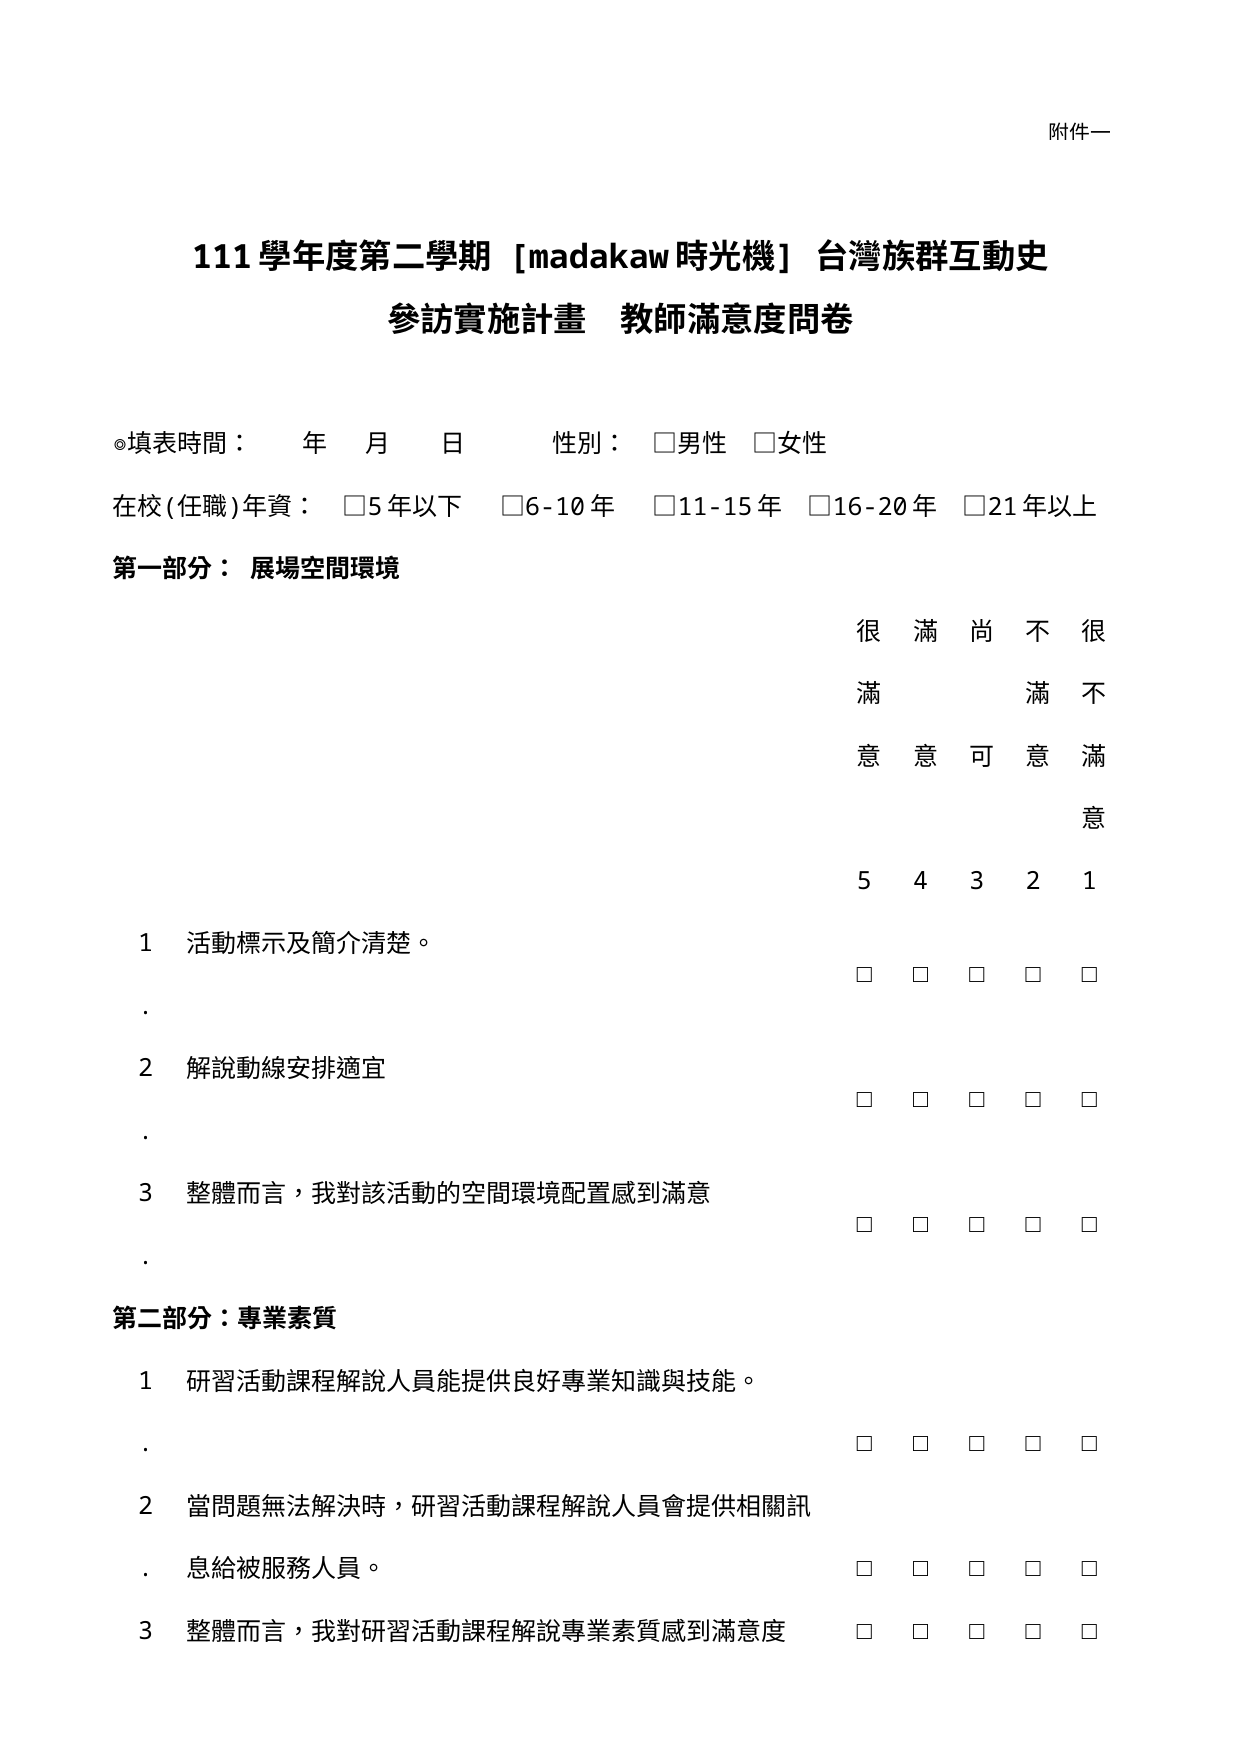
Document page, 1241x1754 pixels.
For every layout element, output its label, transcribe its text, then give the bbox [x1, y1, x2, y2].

text 參訪實施計畫 教師滿意度問卷 [112, 275, 1128, 338]
table_cell □ [1070, 1150, 1127, 1275]
table_header [175, 588, 845, 900]
table_cell □ [845, 1588, 902, 1650]
table_header 不 滿 意 2 [1014, 588, 1070, 900]
table_header 滿 意 4 [902, 588, 958, 900]
table_cell □ [958, 1463, 1014, 1588]
table_cell 活動標示及簡介清楚。 [175, 900, 845, 1025]
table_cell □ [902, 1150, 958, 1275]
table_cell 當問題無法解決時，研習活動課程解說人員會提供相關訊息給被服務人員。 [175, 1463, 845, 1588]
table_header 1. [127, 1338, 175, 1463]
table_header □ [902, 1338, 958, 1463]
table_header □ [958, 1338, 1014, 1463]
table_cell □ [958, 900, 1014, 1025]
table_header 研習活動課程解說人員能提供良好專業知識與技能。 [175, 1338, 845, 1463]
table_cell □ [958, 1150, 1014, 1275]
table_header [127, 588, 175, 900]
table_cell □ [1014, 1588, 1070, 1650]
table_cell □ [1014, 1463, 1070, 1588]
table_cell 解說動線安排適宜 [175, 1025, 845, 1150]
table_cell □ [1070, 1025, 1127, 1150]
table_cell 1. [127, 900, 175, 1025]
table_header □ [1014, 1338, 1070, 1463]
table_cell 整體而言，我對研習活動課程解說專業素質感到滿意度 [175, 1588, 845, 1650]
table_header □ [845, 1338, 902, 1463]
table_cell 2. [127, 1463, 175, 1588]
text 第一部分： 展場空間環境 [112, 525, 1128, 588]
table_header 很 不 滿 意 1 [1070, 588, 1127, 900]
table_cell 整體而言，我對該活動的空間環境配置感到滿意 [175, 1150, 845, 1275]
table_cell □ [1014, 1150, 1070, 1275]
table_cell □ [1014, 900, 1070, 1025]
table_header □ [1070, 1338, 1127, 1463]
table_cell □ [845, 1463, 902, 1588]
text 在校(任職)年資： □5年以下 □6-10年 □11-15年 □16-20年 □21年以上 [112, 463, 1128, 525]
table_header 尚 可 3 [958, 588, 1014, 900]
table_cell □ [902, 1025, 958, 1150]
table_cell □ [845, 900, 902, 1025]
table_cell □ [902, 900, 958, 1025]
table_cell □ [1070, 1463, 1127, 1588]
table_cell □ [902, 1588, 958, 1650]
table_cell □ [958, 1588, 1014, 1650]
table_header 很 滿 意 5 [845, 588, 902, 900]
text 111學年度第二學期 [madakaw時光機] 台灣族群互動史 [112, 213, 1128, 275]
text ◎填表時間： 年 月 日 性別： □男性 □女性 [112, 400, 1128, 463]
table_cell □ [1070, 1588, 1127, 1650]
table_cell 3 [127, 1588, 175, 1650]
table_cell □ [845, 1025, 902, 1150]
table_cell □ [958, 1025, 1014, 1150]
table_cell □ [902, 1463, 958, 1588]
table_cell 2. [127, 1025, 175, 1150]
table_cell 3. [127, 1150, 175, 1275]
table_cell □ [1014, 1025, 1070, 1150]
table_cell □ [845, 1150, 902, 1275]
text 第二部分：專業素質 [112, 1275, 1128, 1338]
table_cell □ [1070, 900, 1127, 1025]
